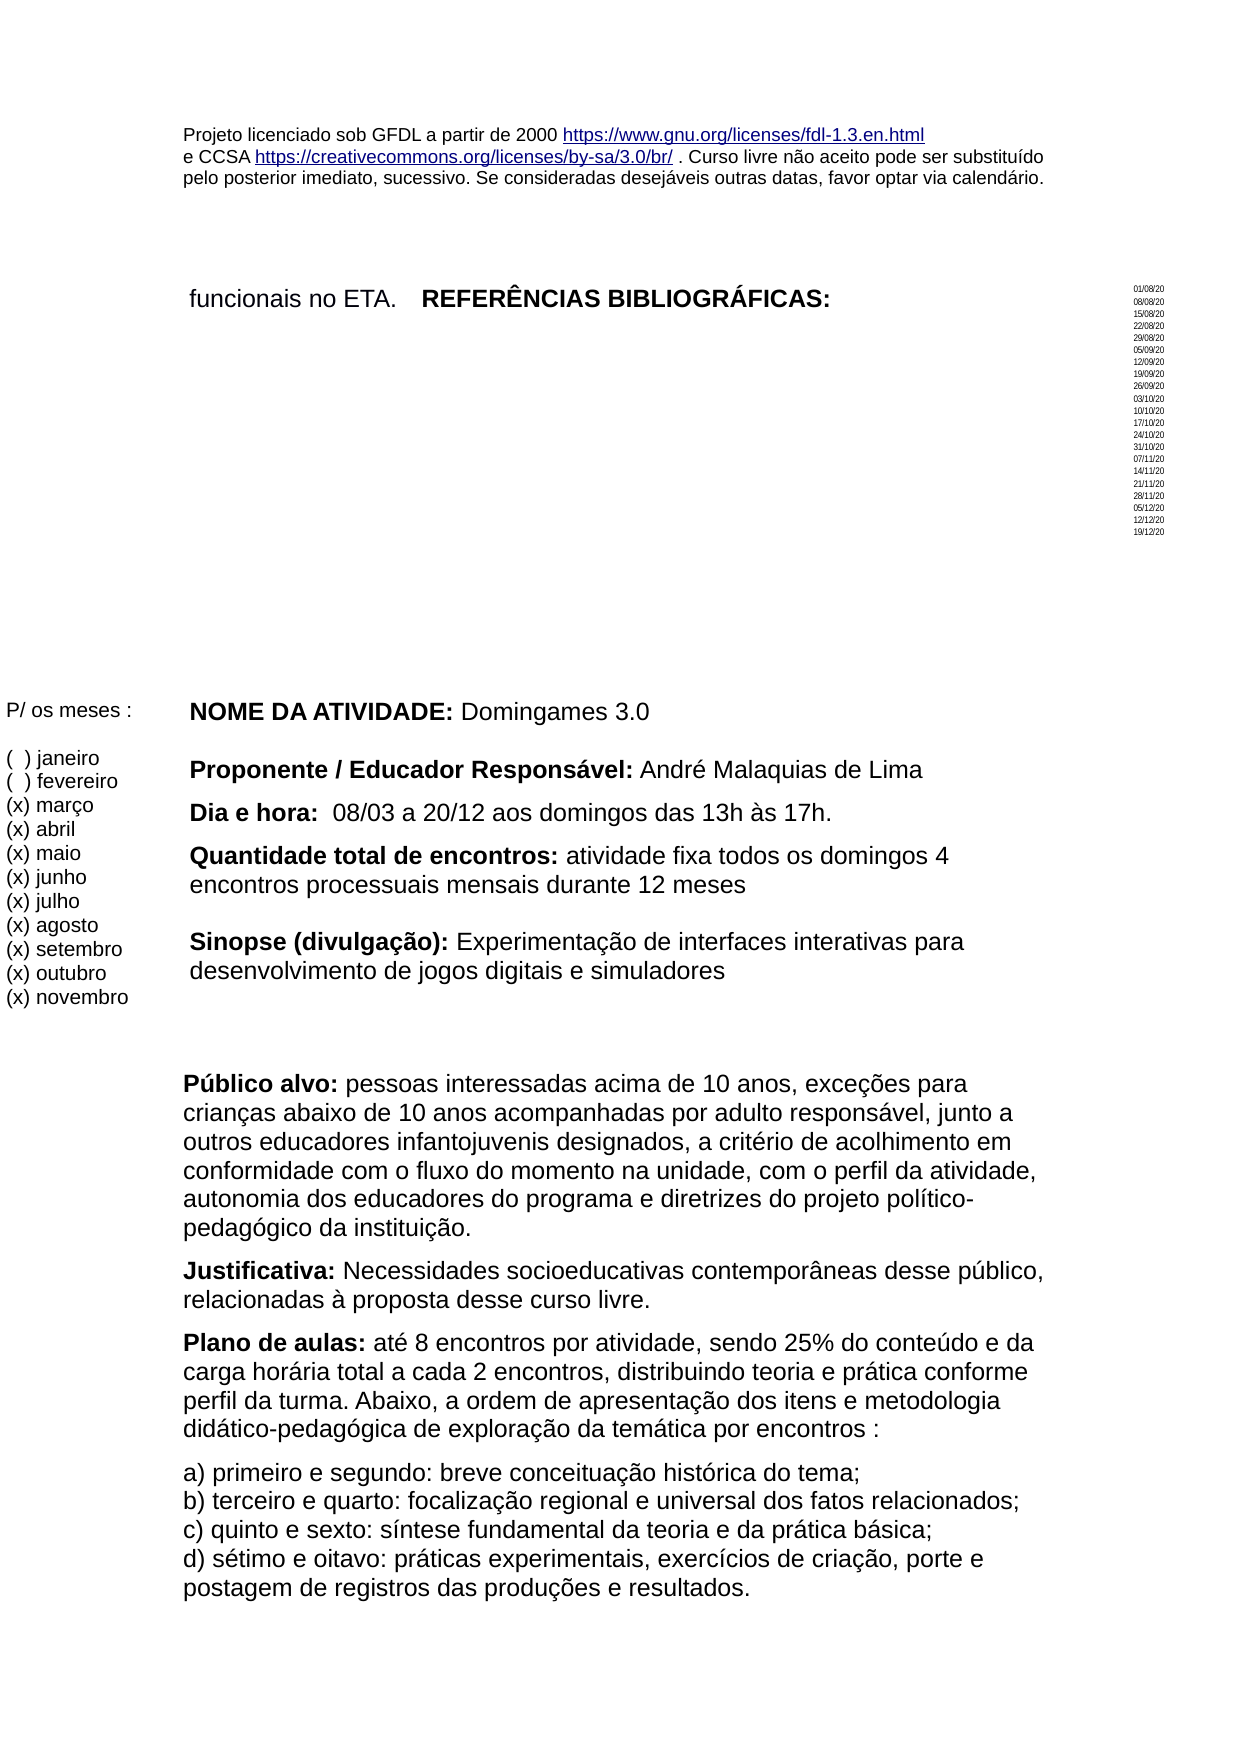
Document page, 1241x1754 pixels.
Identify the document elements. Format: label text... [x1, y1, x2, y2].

table_header [1039, 278, 1240, 661]
table_header [1, 278, 183, 661]
table_header NOME DA ATIVIDADE: Domingames 3.0 Proponente / Educador Responsável: André Malaquias de Lima Dia e hora: 08/03 a 20/12 aos domingos das 13h às 17h. Quantidade total de encontros: atividade fixa todos os domingos 4 encontros processuais mensais durante 12 meses Sinopse (divulgação): Experimentação de interfaces interativas para desenvolvimento de jogos digitais e simuladores [184, 692, 1044, 1019]
table_header [1045, 692, 1240, 1019]
table_header funcionais no ETA. REFERÊNCIAS BIBLIOGRÁFICAS: [184, 278, 1038, 661]
table_header P/ os meses : ( ) janeiro ( ) fevereiro (x) março (x) abril (x) maio (x) junho (x) julho (x) agosto (x) setembro (x) outubro (x) novembro [1, 692, 183, 1019]
